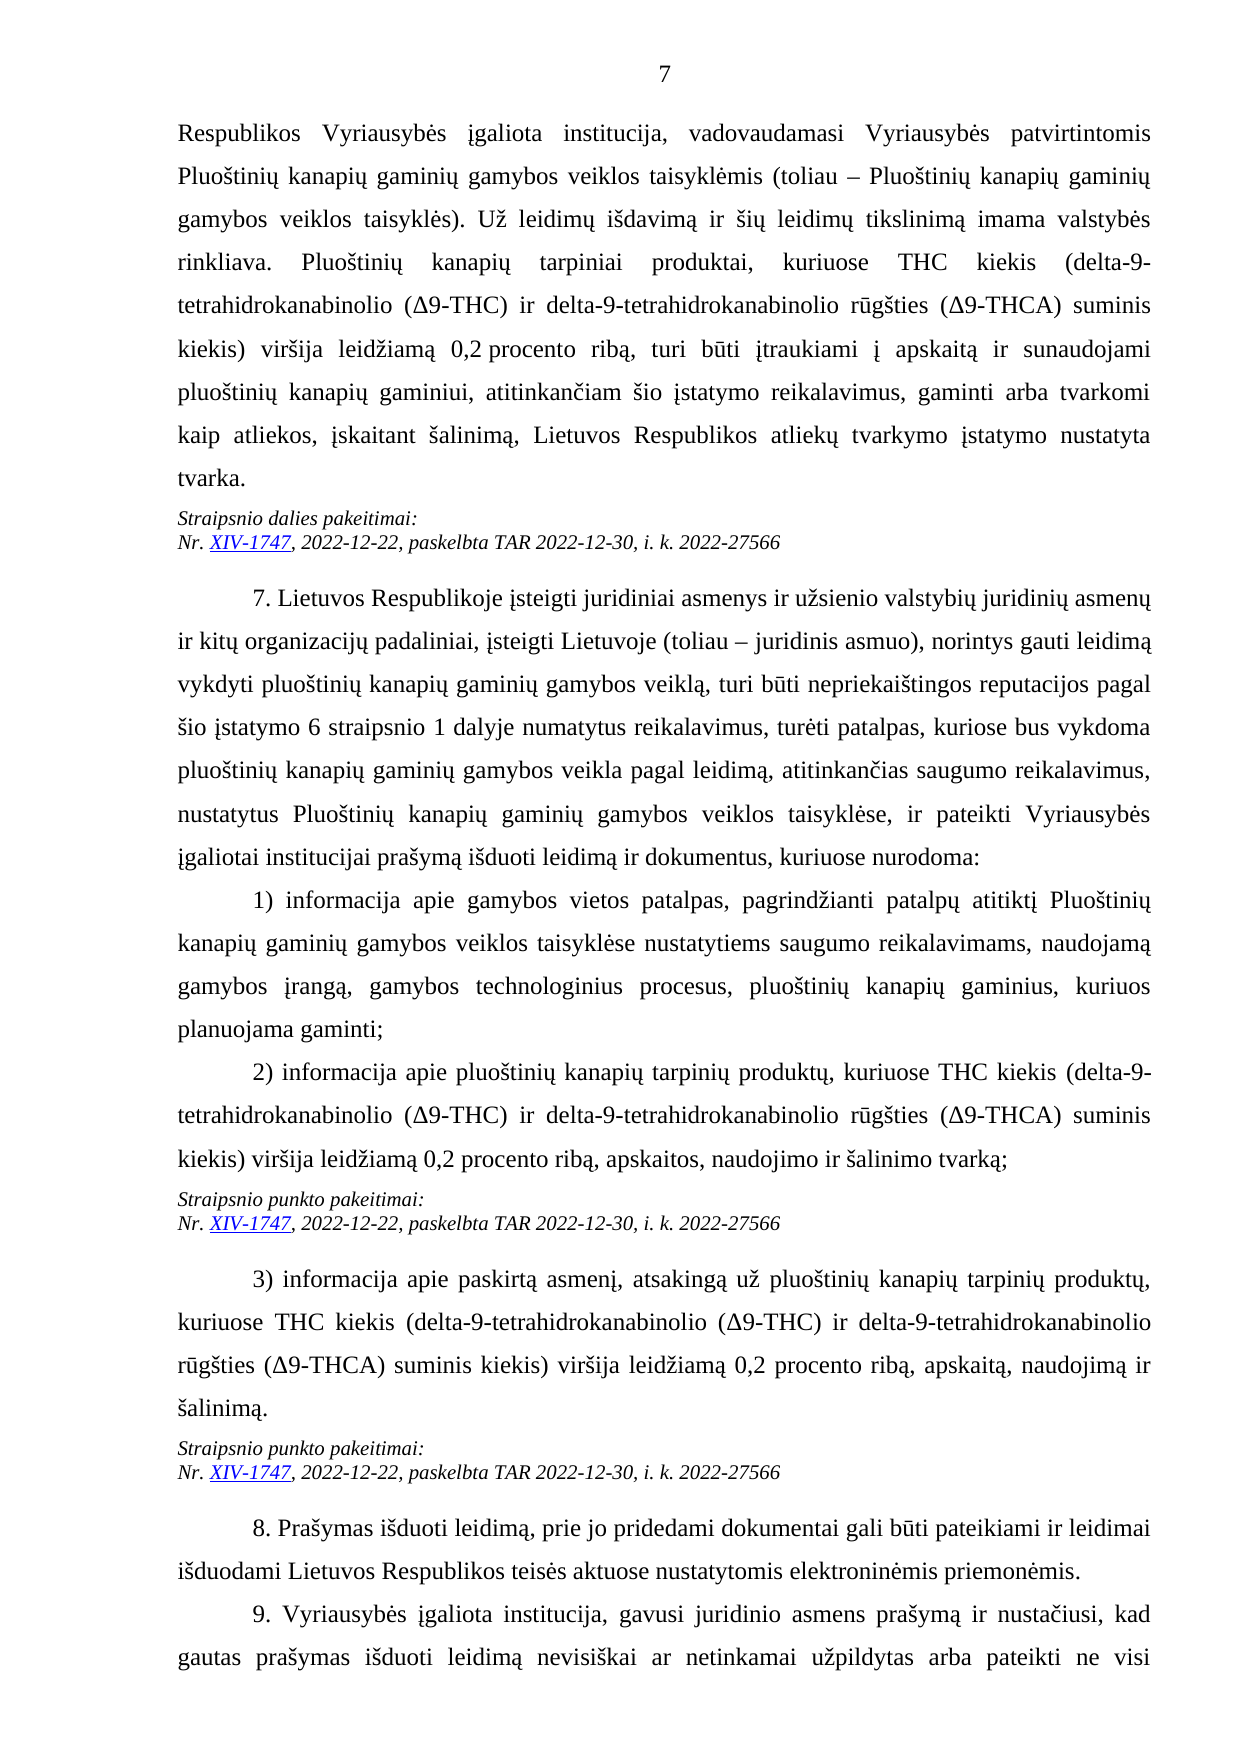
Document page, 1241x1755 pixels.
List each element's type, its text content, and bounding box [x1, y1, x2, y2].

text Nr. XIV-1747, 2022-12-22, paskelbta TAR 2022-12-30, i. k. 2022-27566 [177, 1460, 1152, 1484]
text Straipsnio punkto pakeitimai: [177, 1187, 1152, 1211]
text 8. Prašymas išduoti leidimą, prie jo pridedami dokumentai gali būti pateikiami ir leidimai išduodami Lietuvos Respublikos teisės aktuose nustatytomis elektroninėmis priemonėmis. [177, 1513, 1152, 1585]
text 2) informacija apie pluoštinių kanapių tarpinių produktų, kuriuose THC kiekis (delta-9-tetrahidrokanabinolio (Δ9-THC) ir delta-9-tetrahidrokanabinolio rūgšties (Δ9-THCA) suminis kiekis) viršija leidžiamą 0,2 procento ribą, apskaitos, naudojimo ir šalinimo tvarką; [177, 1057, 1152, 1172]
text Nr. XIV-1747, 2022-12-22, paskelbta TAR 2022-12-30, i. k. 2022-27566 [177, 1211, 1152, 1235]
text 3) informacija apie paskirtą asmenį, atsakingą už pluoštinių kanapių tarpinių produktų, kuriuose THC kiekis (delta-9-tetrahidrokanabinolio (Δ9-THC) ir delta-9-tetrahidrokanabinolio rūgšties (Δ9-THCA) suminis kiekis) viršija leidžiamą 0,2 procento ribą, apskaitą, naudojimą ir šalinimą. [177, 1264, 1152, 1422]
text 1) informacija apie gamybos vietos patalpas, pagrindžianti patalpų atitiktį Pluoštinių kanapių gaminių gamybos veiklos taisyklėse nustatytiems saugumo reikalavimams, naudojamą gamybos įrangą, gamybos technologinius procesus, pluoštinių kanapių gaminius, kuriuos planuojama gaminti; [177, 885, 1152, 1043]
text Straipsnio dalies pakeitimai: [177, 506, 1152, 530]
text Straipsnio punkto pakeitimai: [177, 1436, 1152, 1460]
text Respublikos Vyriausybės įgaliota institucija, vadovaudamasi Vyriausybės patvirtintomis Pluoštinių kanapių gaminių gamybos veiklos taisyklėmis (toliau – Pluoštinių kanapių gaminių gamybos veiklos taisyklės). Už leidimų išdavimą ir šių leidimų tikslinimą imama valstybės rinkliava. Pluoštinių kanapių tarpiniai produktai, kuriuose THC kiekis (delta-9-tetrahidrokanabinolio (Δ9‑THC) ir delta-9-tetrahidrokanabinolio rūgšties (Δ9-THCA) suminis kiekis) viršija leidžiamą 0,2 procento ribą, turi būti įtraukiami į apskaitą ir sunaudojami pluoštinių kanapių gaminiui, atitinkančiam šio įstatymo reikalavimus, gaminti arba tvarkomi kaip atliekos, įskaitant šalinimą, Lietuvos Respublikos atliekų tvarkymo įstatymo nustatyta tvarka. [177, 118, 1152, 492]
text Nr. XIV-1747, 2022-12-22, paskelbta TAR 2022-12-30, i. k. 2022-27566 [177, 530, 1152, 554]
text 9. Vyriausybės įgaliota institucija, gavusi juridinio asmens prašymą ir nustačiusi, kad gautas prašymas išduoti leidimą nevisiškai ar netinkamai užpildytas arba pateikti ne visi [177, 1599, 1152, 1671]
text 7. Lietuvos Respublikoje įsteigti juridiniai asmenys ir užsienio valstybių juridinių asmenų ir kitų organizacijų padaliniai, įsteigti Lietuvoje (toliau – juridinis asmuo), norintys gauti leidimą vykdyti pluoštinių kanapių gaminių gamybos veiklą, turi būti nepriekaištingos reputacijos pagal šio įstatymo 6 straipsnio 1 dalyje numatytus reikalavimus, turėti patalpas, kuriose bus vykdoma pluoštinių kanapių gaminių gamybos veikla pagal leidimą, atitinkančias saugumo reikalavimus, nustatytus Pluoštinių kanapių gaminių gamybos veiklos taisyklėse, ir pateikti Vyriausybės įgaliotai institucijai prašymą išduoti leidimą ir dokumentus, kuriuose nurodoma: [177, 583, 1152, 871]
